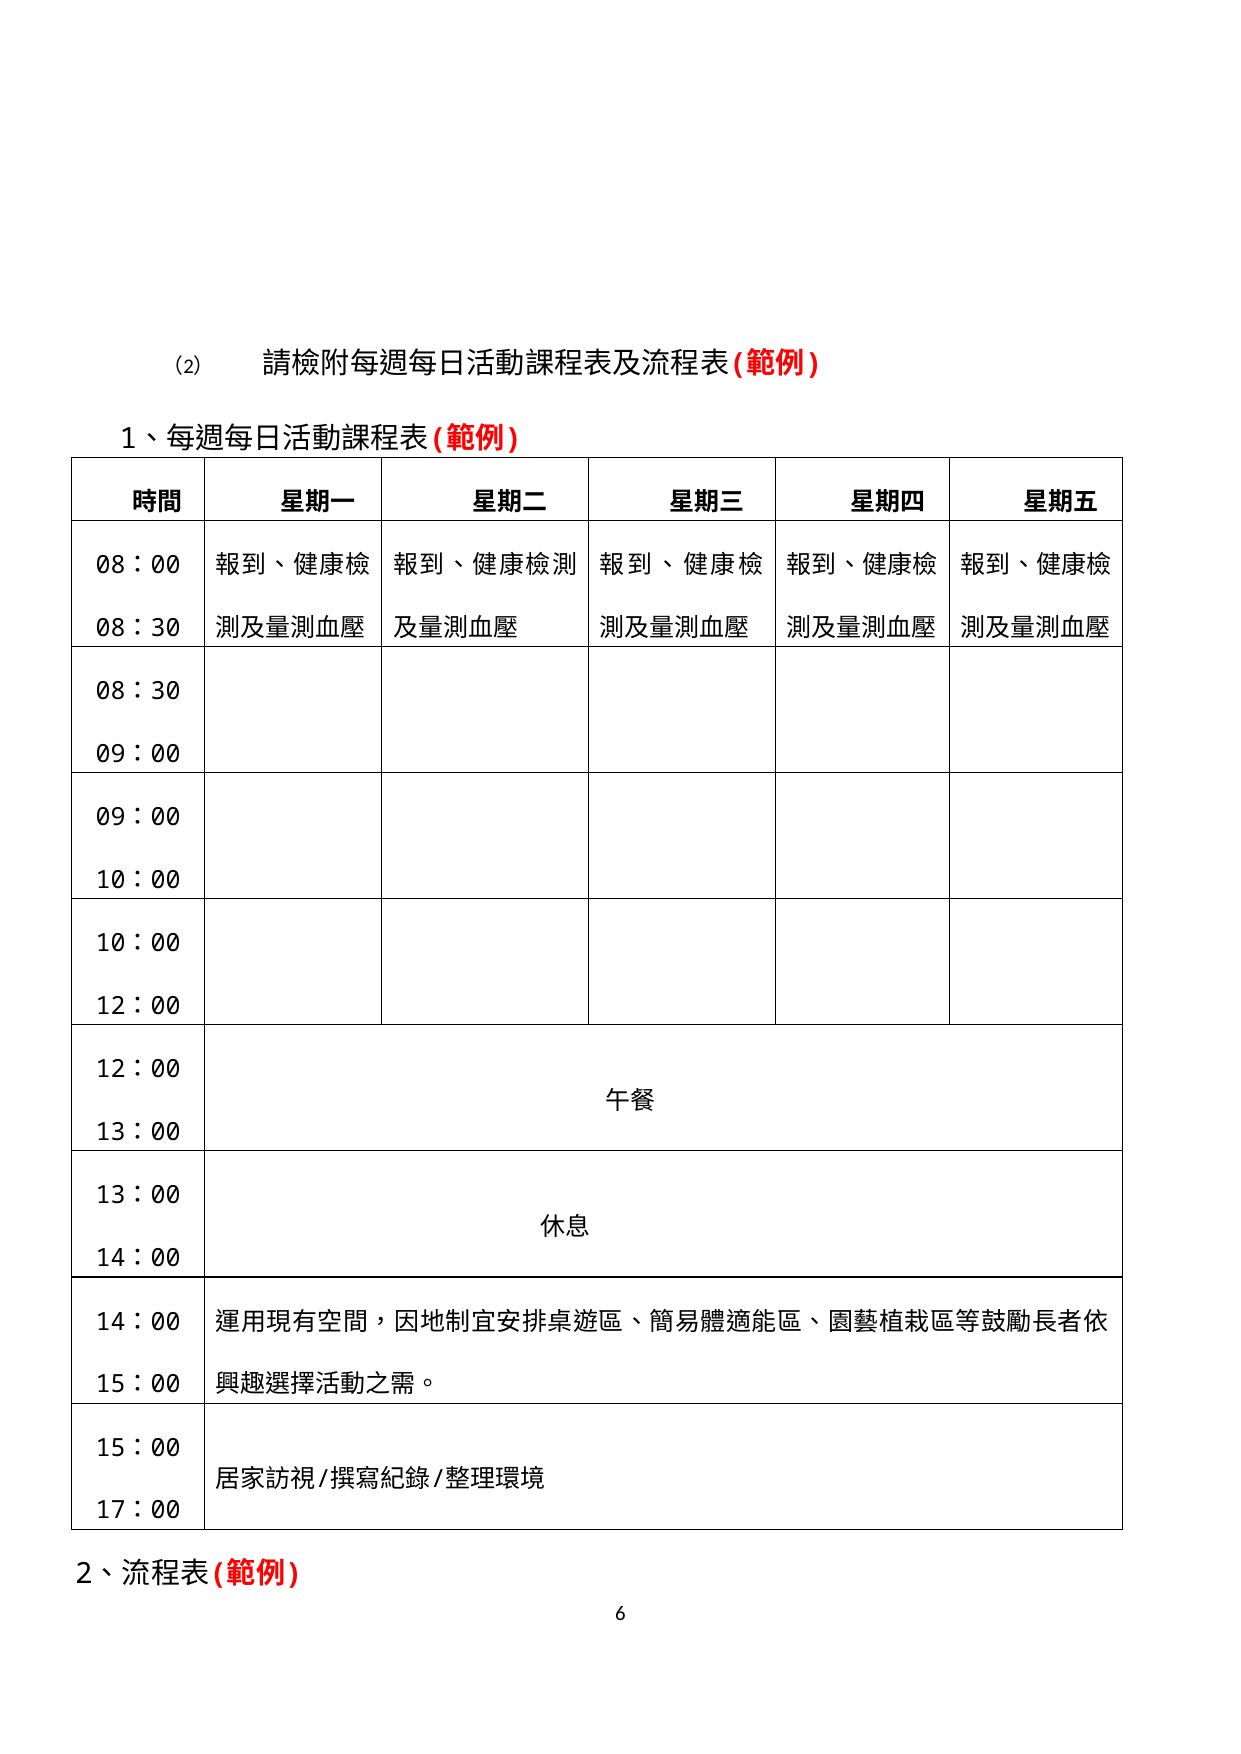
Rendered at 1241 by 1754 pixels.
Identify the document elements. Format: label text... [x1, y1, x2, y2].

table_cell 報到、健康檢測及量測血壓 [776, 521, 949, 646]
table_cell [205, 647, 381, 772]
table_cell 15：00 17：00 [72, 1404, 204, 1528]
table_cell 報到、健康檢測及量測血壓 [382, 521, 588, 646]
table_header 星期四 [776, 458, 949, 520]
table_cell [950, 773, 1122, 898]
table_cell [205, 899, 381, 1024]
table_cell [950, 899, 1122, 1024]
table_cell [205, 773, 381, 898]
table_cell 報到、健康檢測及量測血壓 [589, 521, 775, 646]
table_cell 13：00 14：00 [72, 1151, 204, 1276]
table_cell [776, 899, 949, 1024]
table_cell [776, 647, 949, 772]
table_cell [589, 773, 775, 898]
table_cell 居家訪視/撰寫紀錄/整理環境 [205, 1404, 1122, 1528]
table_cell 12：00 13：00 [72, 1025, 204, 1150]
table_cell 08：00 08：30 [72, 521, 204, 646]
list 請檢附每週每日活動課程表及流程表(範例) [162, 319, 1165, 382]
table_cell 14：00 15：00 [72, 1278, 204, 1402]
text 1、每週每日活動課程表(範例) [70, 394, 1165, 457]
table_cell 08：30 09：00 [72, 647, 204, 772]
table_cell 09：00 10：00 [72, 773, 204, 898]
text 2、流程表(範例) [75, 1529, 1165, 1592]
table_cell [382, 899, 588, 1024]
table_cell [382, 647, 588, 772]
table_cell 報到、健康檢測及量測血壓 [950, 521, 1122, 646]
table_cell 運用現有空間，因地制宜安排桌遊區、簡易體適能區、園藝植栽區等鼓勵長者依興趣選擇活動之需。 [205, 1278, 1122, 1402]
table_header 星期五 [950, 458, 1122, 520]
table_header 星期一 [205, 458, 381, 520]
table_cell [950, 647, 1122, 772]
table_cell [776, 773, 949, 898]
table_cell [589, 647, 775, 772]
table_header 星期二 [382, 458, 588, 520]
table_cell 10：00 12：00 [72, 899, 204, 1024]
table_cell 午餐 [205, 1025, 1122, 1150]
table_cell [589, 899, 775, 1024]
table_cell 休息 [205, 1151, 1122, 1276]
table_header 時間 [72, 458, 204, 520]
table_header 星期三 [589, 458, 775, 520]
table_cell 報到、健康檢測及量測血壓 [205, 521, 381, 646]
table_cell [382, 773, 588, 898]
